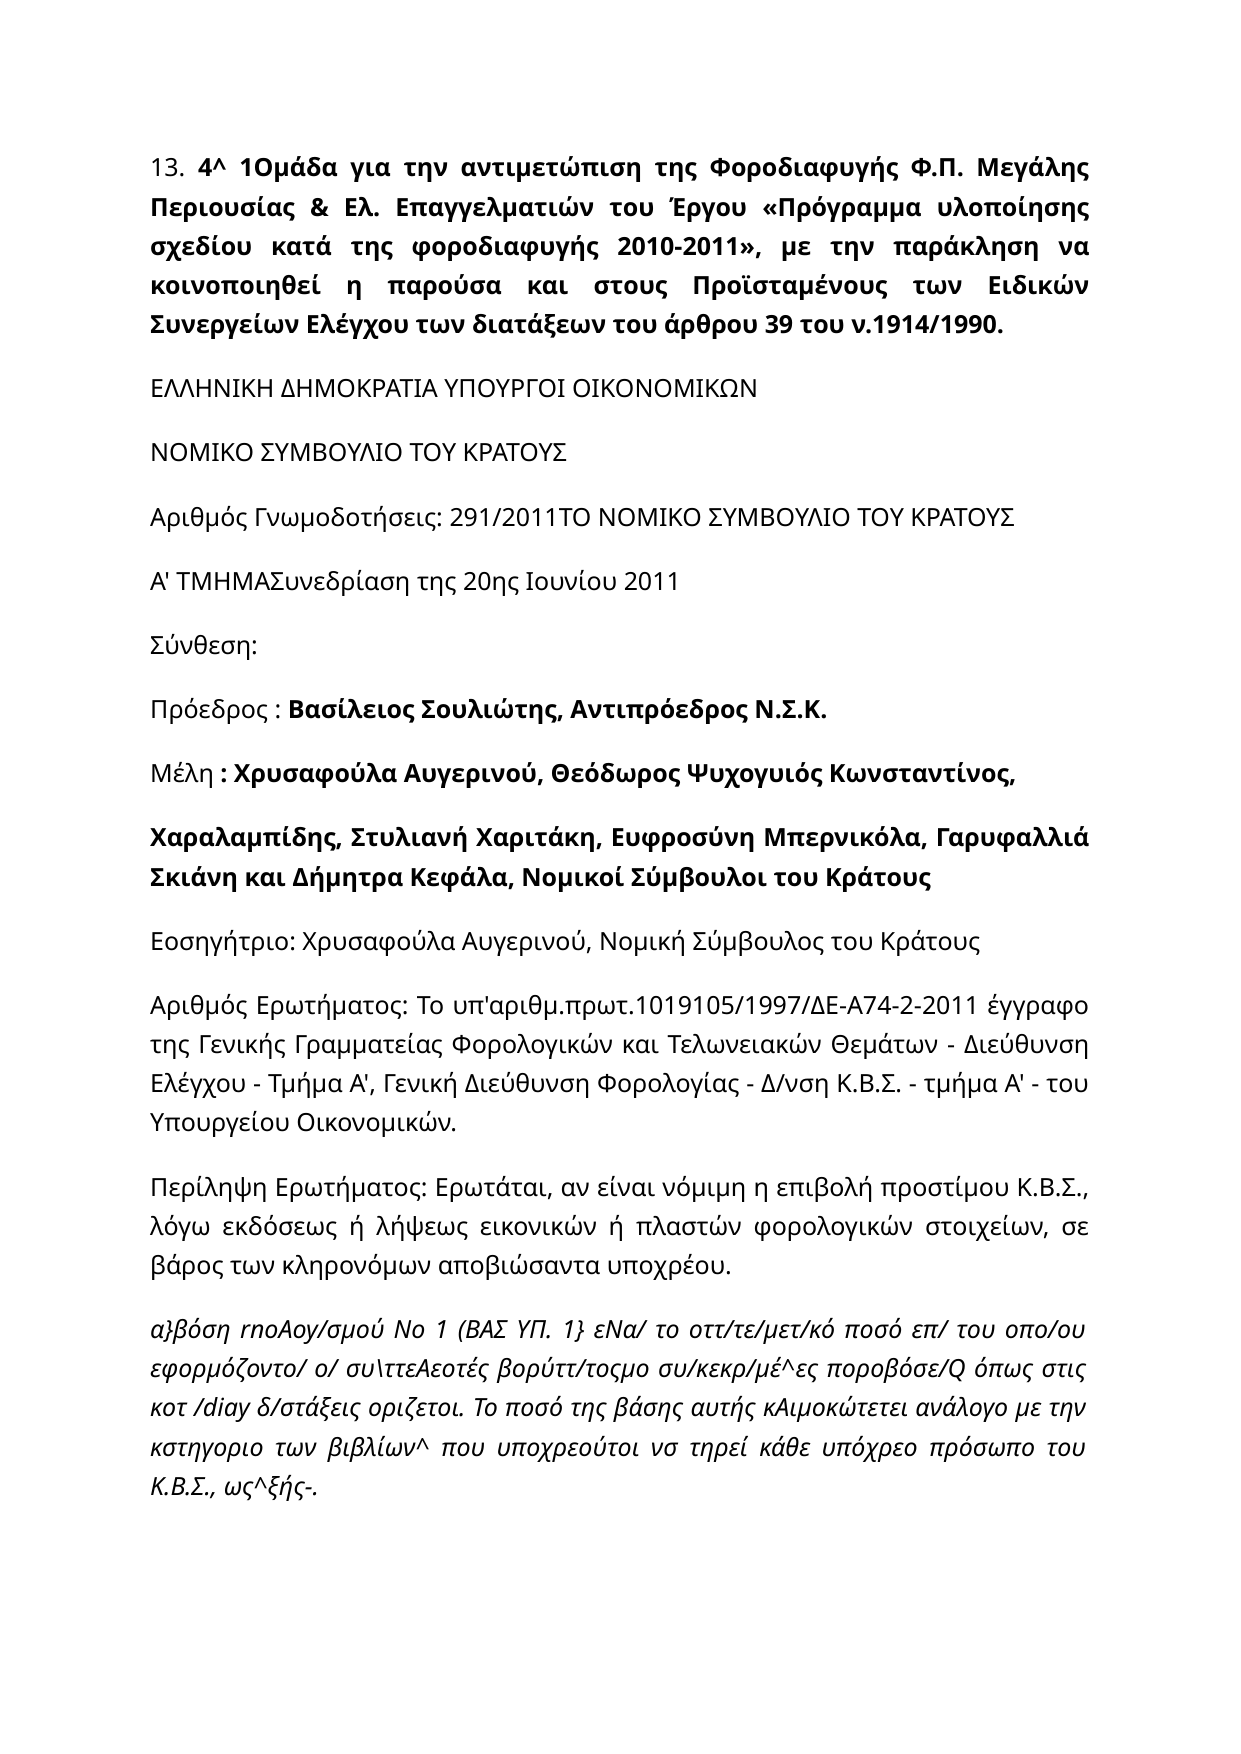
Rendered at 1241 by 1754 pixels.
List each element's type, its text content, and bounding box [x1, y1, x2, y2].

text 13. 4^ 1Ομάδα για την αντιμετώπιση της Φοροδιαφυγής Φ.Π. Μεγάλης Περιουσίας & Ελ. Επαγγελματιών του Έργου «Πρόγραμμα υλοποίησης σχεδίου κατά της φοροδιαφυγής 2010-2011», με την παράκληση να κοινοποιηθεί η παρούσα και στους Προϊσταμένους των Ειδικών Συνεργείων Ελέγχου των διατάξεων του άρθρου 39 του ν.1914/1990. [150, 150, 1090, 341]
text Πρόεδρος : Βασίλειος Σουλιώτης, Αντιπρόεδρος Ν.Σ.Κ. [150, 692, 1090, 726]
text Αριθμός Γνωμοδοτήσεις: 291/2011ΤΟ ΝΟΜΙΚΟ ΣΥΜΒΟΥΛΙΟ ΤΟΥ ΚΡΑΤΟΥΣ [150, 499, 1090, 533]
text Χαραλαμπίδης, Στυλιανή Χαριτάκη, Ευφροσύνη Μπερνικόλα, Γαρυφαλλιά Σκιάνη και Δήμητρα Κεφάλα, Νομικοί Σύμβουλοι του Κράτους [150, 820, 1090, 893]
text Μέλη : Χρυσαφούλα Αυγερινού, Θεόδωρος Ψυχογυιός Κωνσταντίνος, [150, 756, 1090, 790]
text Εοσηγήτριο: Χρυσαφούλα Αυγερινού, Νομική Σύμβουλος του Κράτους [150, 923, 1090, 957]
text ΕΛΛΗΝΙΚΗ ΔΗΜΟΚΡΑΤΙΑ ΥΠΟΥΡΓΟΙ ΟΙΚΟΝΟΜΙΚΩΝ [150, 371, 1090, 405]
text ΝΟΜΙΚΟ ΣΥΜΒΟΥΛΙΟ ΤΟΥ ΚΡΑΤΟΥΣ [150, 435, 1090, 469]
text Α' ΤΜΗΜΑΣυνεδρίαση της 20ης Ιουνίου 2011 [150, 563, 1090, 597]
text Περίληψη Ερωτήματος: Ερωτάται, αν είναι νόμιμη η επιβολή προστίμου Κ.Β.Σ., λόγω εκδόσεως ή λήψεως εικονικών ή πλαστών φορολογικών στοιχείων, σε βάρος των κληρονόμων αποβιώσαντα υποχρέου. [150, 1169, 1090, 1282]
text α}βόση rnoAoy/σμού No 1 (ΒΑΣ ΥΠ. 1} εΝα/ το οττ/τε/μετ/κό ποσό επ/ του οπο/ου εφορμόζοντο/ ο/ συ\ττεΑεοτές βορύττ/τοςμο συ/κεκρ/μέ^ες ποροβόσε/Q όπως στις κοτ /diay δ/στάξεις οριζετοι. Το ποσό της βάσης αυτής κΑιμοκώτετει ανάλογο με την κστηγοριο των βιβλίων^ που υποχρεούτοι νσ τηρεί κάθε υπόχρεο πρόσωπο του Κ.Β.Σ., ως^ξής-. [150, 1312, 1090, 1502]
text Σύνθεση: [150, 627, 1090, 662]
text Αριθμός Ερωτήματος: Το υπ'αριθμ.πρωτ.1019105/1997/ΔΕ-Α74-2-2011 έγγραφο της Γενικής Γραμματείας Φορολογικών και Τελωνειακών Θεμάτων - Διεύθυνση Ελέγχου - Τμήμα Α', Γενική Διεύθυνση Φορολογίας - Δ/νση Κ.Β.Σ. - τμήμα Α' - του Υπουργείου Οικονομικών. [150, 987, 1090, 1139]
